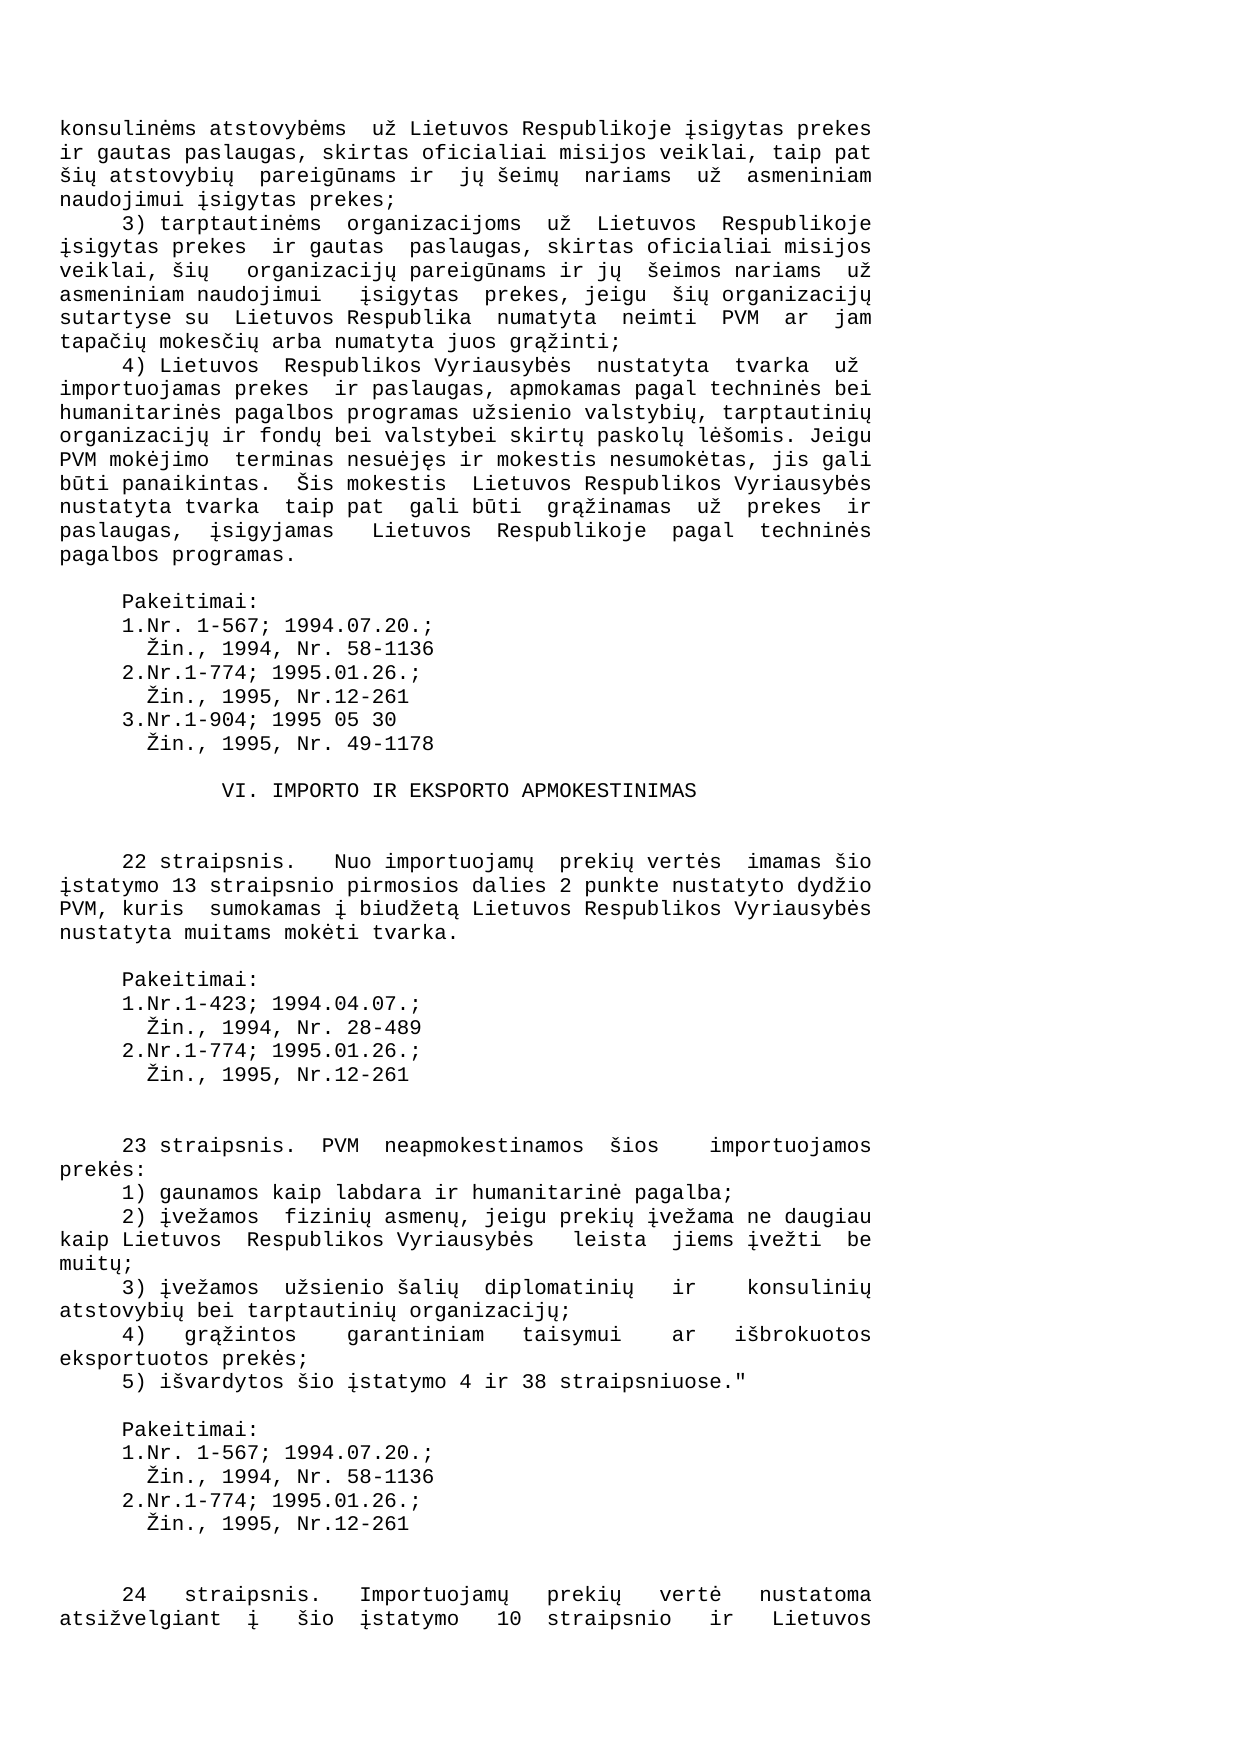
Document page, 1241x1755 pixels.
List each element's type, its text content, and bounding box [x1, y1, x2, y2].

text 1.Nr.1-423; 1994.04.07.; [59, 993, 1122, 1017]
text organizacijų ir fondų bei valstybei skirtų paskolų lėšomis. Jeigu [59, 426, 1122, 449]
text 3) tarptautinėms organizacijoms už Lietuvos Respublikoje [59, 213, 1122, 236]
text 1.Nr. 1-567; 1994.07.20.; [59, 1442, 1122, 1466]
text 3) įvežamos užsienio šalių diplomatinių ir konsulinių [59, 1277, 1122, 1300]
text nustatyta tvarka taip pat gali būti grąžinamas už prekes ir [59, 496, 1122, 520]
text 2) įvežamos fizinių asmenų, jeigu prekių įvežama ne daugiau [59, 1206, 1122, 1229]
text ir gautas paslaugas, skirtas oficialiai misijos veiklai, taip pat [59, 142, 1122, 165]
text nustatyta muitams mokėti tvarka. [59, 922, 1122, 946]
text būti panaikintas. Šis mokestis Lietuvos Respublikos Vyriausybės [59, 473, 1122, 496]
text prekės: [59, 1158, 1122, 1182]
text importuojamas prekes ir paslaugas, apmokamas pagal techninės bei [59, 378, 1122, 402]
text 24 straipsnis. Importuojamų prekių vertė nustatoma [59, 1584, 1122, 1608]
text Žin., 1995, Nr.12-261 [59, 1064, 1122, 1088]
text 2.Nr.1-774; 1995.01.26.; [59, 1040, 1122, 1064]
text atsižvelgiant į šio įstatymo 10 straipsnio ir Lietuvos [59, 1608, 1122, 1631]
text įsigytas prekes ir gautas paslaugas, skirtas oficialiai misijos [59, 236, 1122, 260]
text 4) Lietuvos Respublikos Vyriausybės nustatyta tvarka už [59, 354, 1122, 378]
text 2.Nr.1-774; 1995.01.26.; [59, 662, 1122, 686]
text atstovybių bei tarptautinių organizacijų; [59, 1300, 1122, 1324]
text pagalbos programas. [59, 544, 1122, 567]
text šių atstovybių pareigūnams ir jų šeimų nariams už asmeniniam [59, 165, 1122, 189]
text PVM, kuris sumokamas į biudžetą Lietuvos Respublikos Vyriausybės [59, 898, 1122, 922]
text sutartyse su Lietuvos Respublika numatyta neimti PVM ar jam [59, 307, 1122, 331]
text Žin., 1995, Nr.12-261 [59, 1513, 1122, 1537]
text konsulinėms atstovybėms už Lietuvos Respublikoje įsigytas prekes [59, 118, 1122, 142]
text 1.Nr. 1-567; 1994.07.20.; [59, 615, 1122, 638]
text 23 straipsnis. PVM neapmokestinamos šios importuojamos [59, 1135, 1122, 1158]
text Žin., 1994, Nr. 28-489 [59, 1017, 1122, 1040]
text 1) gaunamos kaip labdara ir humanitarinė pagalba; [59, 1182, 1122, 1206]
text 4) grąžintos garantiniam taisymui ar išbrokuotos [59, 1324, 1122, 1348]
text asmeniniam naudojimui įsigytas prekes, jeigu šių organizacijų [59, 284, 1122, 307]
text VI. IMPORTO IR EKSPORTO APMOKESTINIMAS [59, 780, 1122, 804]
text Pakeitimai: [59, 1419, 1122, 1442]
text eksportuotos prekės; [59, 1348, 1122, 1371]
text 2.Nr.1-774; 1995.01.26.; [59, 1489, 1122, 1513]
text įstatymo 13 straipsnio pirmosios dalies 2 punkte nustatyto dydžio [59, 875, 1122, 898]
text paslaugas, įsigyjamas Lietuvos Respublikoje pagal techninės [59, 520, 1122, 544]
text Žin., 1994, Nr. 58-1136 [59, 638, 1122, 662]
text Žin., 1995, Nr. 49-1178 [59, 733, 1122, 757]
text 22 straipsnis. Nuo importuojamų prekių vertės imamas šio [59, 851, 1122, 875]
text veiklai, šių organizacijų pareigūnams ir jų šeimos nariams už [59, 260, 1122, 284]
text kaip Lietuvos Respublikos Vyriausybės leista jiems įvežti be [59, 1229, 1122, 1253]
text Žin., 1995, Nr.12-261 [59, 686, 1122, 709]
text muitų; [59, 1253, 1122, 1277]
text Pakeitimai: [59, 591, 1122, 615]
text tapačių mokesčių arba numatyta juos grąžinti; [59, 331, 1122, 354]
text PVM mokėjimo terminas nesuėjęs ir mokestis nesumokėtas, jis gali [59, 449, 1122, 473]
text 5) išvardytos šio įstatymo 4 ir 38 straipsniuose." [59, 1371, 1122, 1395]
text humanitarinės pagalbos programas užsienio valstybių, tarptautinių [59, 402, 1122, 426]
text Pakeitimai: [59, 969, 1122, 993]
text Žin., 1994, Nr. 58-1136 [59, 1466, 1122, 1489]
text 3.Nr.1-904; 1995 05 30 [59, 709, 1122, 733]
text naudojimui įsigytas prekes; [59, 189, 1122, 213]
